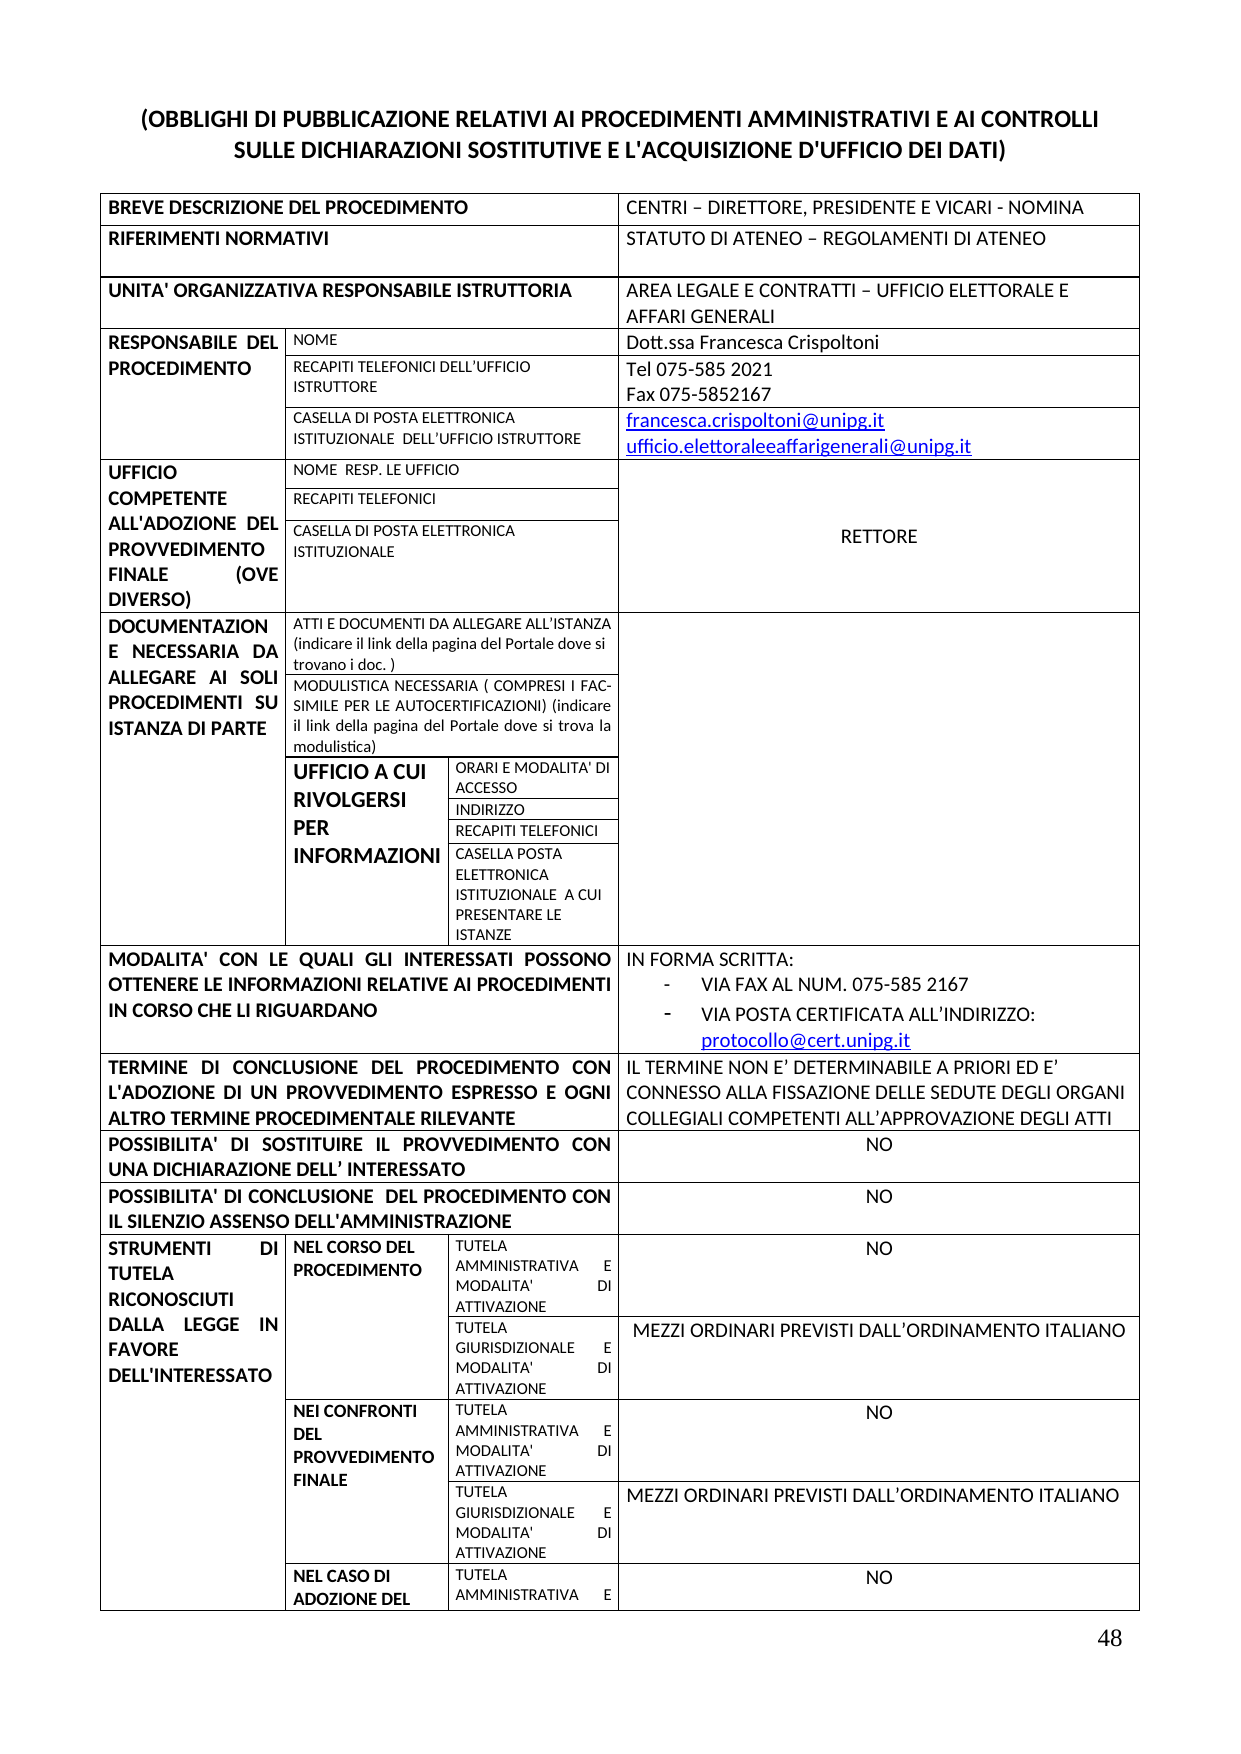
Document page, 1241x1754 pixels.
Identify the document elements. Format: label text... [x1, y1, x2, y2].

table_cell DOCUMENTAZIONE NECESSARIA DA ALLEGARE AI SOLI PROCEDIMENTI SU ISTANZA DI PARTE [101, 613, 285, 945]
table_cell STATUTO DI ATENEO – REGOLAMENTI DI ATENEO [619, 226, 1139, 276]
table_cell ORARI E MODALITA' DI ACCESSO [449, 758, 618, 798]
table_cell INDIRIZZO [449, 799, 618, 819]
table_cell TUTELA GIURISDIZIONALE E MODALITA' DI ATTIVAZIONE [449, 1317, 618, 1398]
table_cell IL TERMINE NON E’ DETERMINABILE A PRIORI ED E’ CONNESSO ALLA FISSAZIONE DELLE SEDUTE DEGLI ORGANI COLLEGIALI COMPETENTI ALL’APPROVAZIONE DEGLI ATTI [619, 1054, 1139, 1130]
table_cell Tel 075-585 2021 Fax 075-5852167 [619, 356, 1139, 407]
table_cell TERMINE DI CONCLUSIONE DEL PROCEDIMENTO CON L'ADOZIONE DI UN PROVVEDIMENTO ESPRESSO E OGNI ALTRO TERMINE PROCEDIMENTALE RILEVANTE [101, 1054, 618, 1130]
table_cell RETTORE [619, 460, 1139, 612]
table_cell MODALITA' CON LE QUALI GLI INTERESSATI POSSONO OTTENERE LE INFORMAZIONI RELATIVE AI PROCEDIMENTI IN CORSO CHE LI RIGUARDANO [101, 946, 618, 1053]
table_cell RECAPITI TELEFONICI DELL’UFFICIO ISTRUTTORE [286, 356, 618, 407]
table_cell MEZZI ORDINARI PREVISTI DALL’ORDINAMENTO ITALIANO [619, 1482, 1139, 1563]
table_cell AREA LEGALE E CONTRATTI – UFFICIO ELETTORALE E AFFARI GENERALI [619, 278, 1139, 328]
table_cell NO [619, 1131, 1139, 1182]
table_cell ATTI E DOCUMENTI DA ALLEGARE ALL’ISTANZA (indicare il link della pagina del Portale dove si trovano i doc. ) [286, 613, 618, 674]
table_cell NOME RESP. LE UFFICIO [286, 460, 618, 488]
table_cell [619, 613, 1139, 945]
table_cell NEL CORSO DEL PROCEDIMENTO [286, 1235, 448, 1398]
table_cell UNITA' ORGANIZZATIVA RESPONSABILE ISTRUTTORIA [101, 278, 618, 328]
table_cell CASELLA DI POSTA ELETTRONICA ISTITUZIONALE [286, 521, 618, 612]
table_cell IN FORMA SCRITTA: VIA FAX AL NUM. 075-585 2167 VIA POSTA CERTIFICATA ALL’INDIRIZZO: protocollo@cert.unipg.it [619, 946, 1139, 1053]
table_cell TUTELA AMMINISTRATIVA E MODALITA' DI ATTIVAZIONE [449, 1400, 618, 1481]
table_cell MEZZI ORDINARI PREVISTI DALL’ORDINAMENTO ITALIANO [619, 1317, 1139, 1398]
table_cell TUTELA GIURISDIZIONALE E MODALITA' DI ATTIVAZIONE [449, 1482, 618, 1563]
table_cell UFFICIO COMPETENTE ALL'ADOZIONE DEL PROVVEDIMENTO FINALE (OVE DIVERSO) [101, 460, 285, 612]
table_cell NO [619, 1235, 1139, 1316]
table_cell CASELLA DI POSTA ELETTRONICA ISTITUZIONALE DELL’UFFICIO ISTRUTTORE [286, 408, 618, 458]
table_cell TUTELA AMMINISTRATIVA E MODALITA' DI ATTIVAZIONE [449, 1235, 618, 1316]
table_cell RECAPITI TELEFONICI [286, 489, 618, 520]
table_cell UFFICIO A CUI RIVOLGERSI PER INFORMAZIONI [286, 758, 448, 945]
table_cell MODULISTICA NECESSARIA ( COMPRESI I FAC- SIMILE PER LE AUTOCERTIFICAZIONI) (indicare il link della pagina del Portale dove si trova la modulistica) [286, 675, 618, 756]
table_cell RIFERIMENTI NORMATIVI [101, 226, 618, 276]
table_cell NO [619, 1183, 1139, 1234]
table_cell francesca.crispoltoni@unipg.it ufficio.elettoraleeaffarigenerali@unipg.it [619, 408, 1139, 458]
table_cell POSSIBILITA' DI SOSTITUIRE IL PROVVEDIMENTO CON UNA DICHIARAZIONE DELL’ INTERESSATO [101, 1131, 618, 1182]
table_cell RECAPITI TELEFONICI [449, 820, 618, 842]
text (Obblighi di pubblicazione relativi ai procedimenti amministrativi e ai controlli sulle dichiarazioni sostitutive e l'acquisizione d'ufficio dei dati) [118, 103, 1122, 164]
table_header CENTRI – DIRETTORE, PRESIDENTE E VICARI - NOMINA [619, 194, 1139, 224]
table_cell NEI CONFRONTI DEL PROVVEDIMENTO FINALE [286, 1400, 448, 1563]
table_cell RESPONSABILE DEL PROCEDIMENTO [101, 329, 285, 458]
table_cell STRUMENTI DI TUTELA RICONOSCIUTI DALLA LEGGE IN FAVORE DELL'INTERESSATO [101, 1235, 285, 1610]
table_header BREVE DESCRIZIONE DEL PROCEDIMENTO [101, 194, 618, 224]
table_cell NO [619, 1564, 1139, 1610]
table_cell NOME [286, 329, 618, 355]
table_cell TUTELA AMMINISTRATIVA E [449, 1564, 618, 1610]
table_cell NEL CASO DI ADOZIONE DEL [286, 1564, 448, 1610]
table_cell CASELLA POSTA ELETTRONICA ISTITUZIONALE A CUI PRESENTARE LE ISTANZE [449, 844, 618, 945]
table_cell Dott.ssa Francesca Crispoltoni [619, 329, 1139, 355]
table_cell NO [619, 1400, 1139, 1481]
table_cell POSSIBILITA' DI CONCLUSIONE DEL PROCEDIMENTO CON IL SILENZIO ASSENSO DELL'AMMINISTRAZIONE [101, 1183, 618, 1234]
